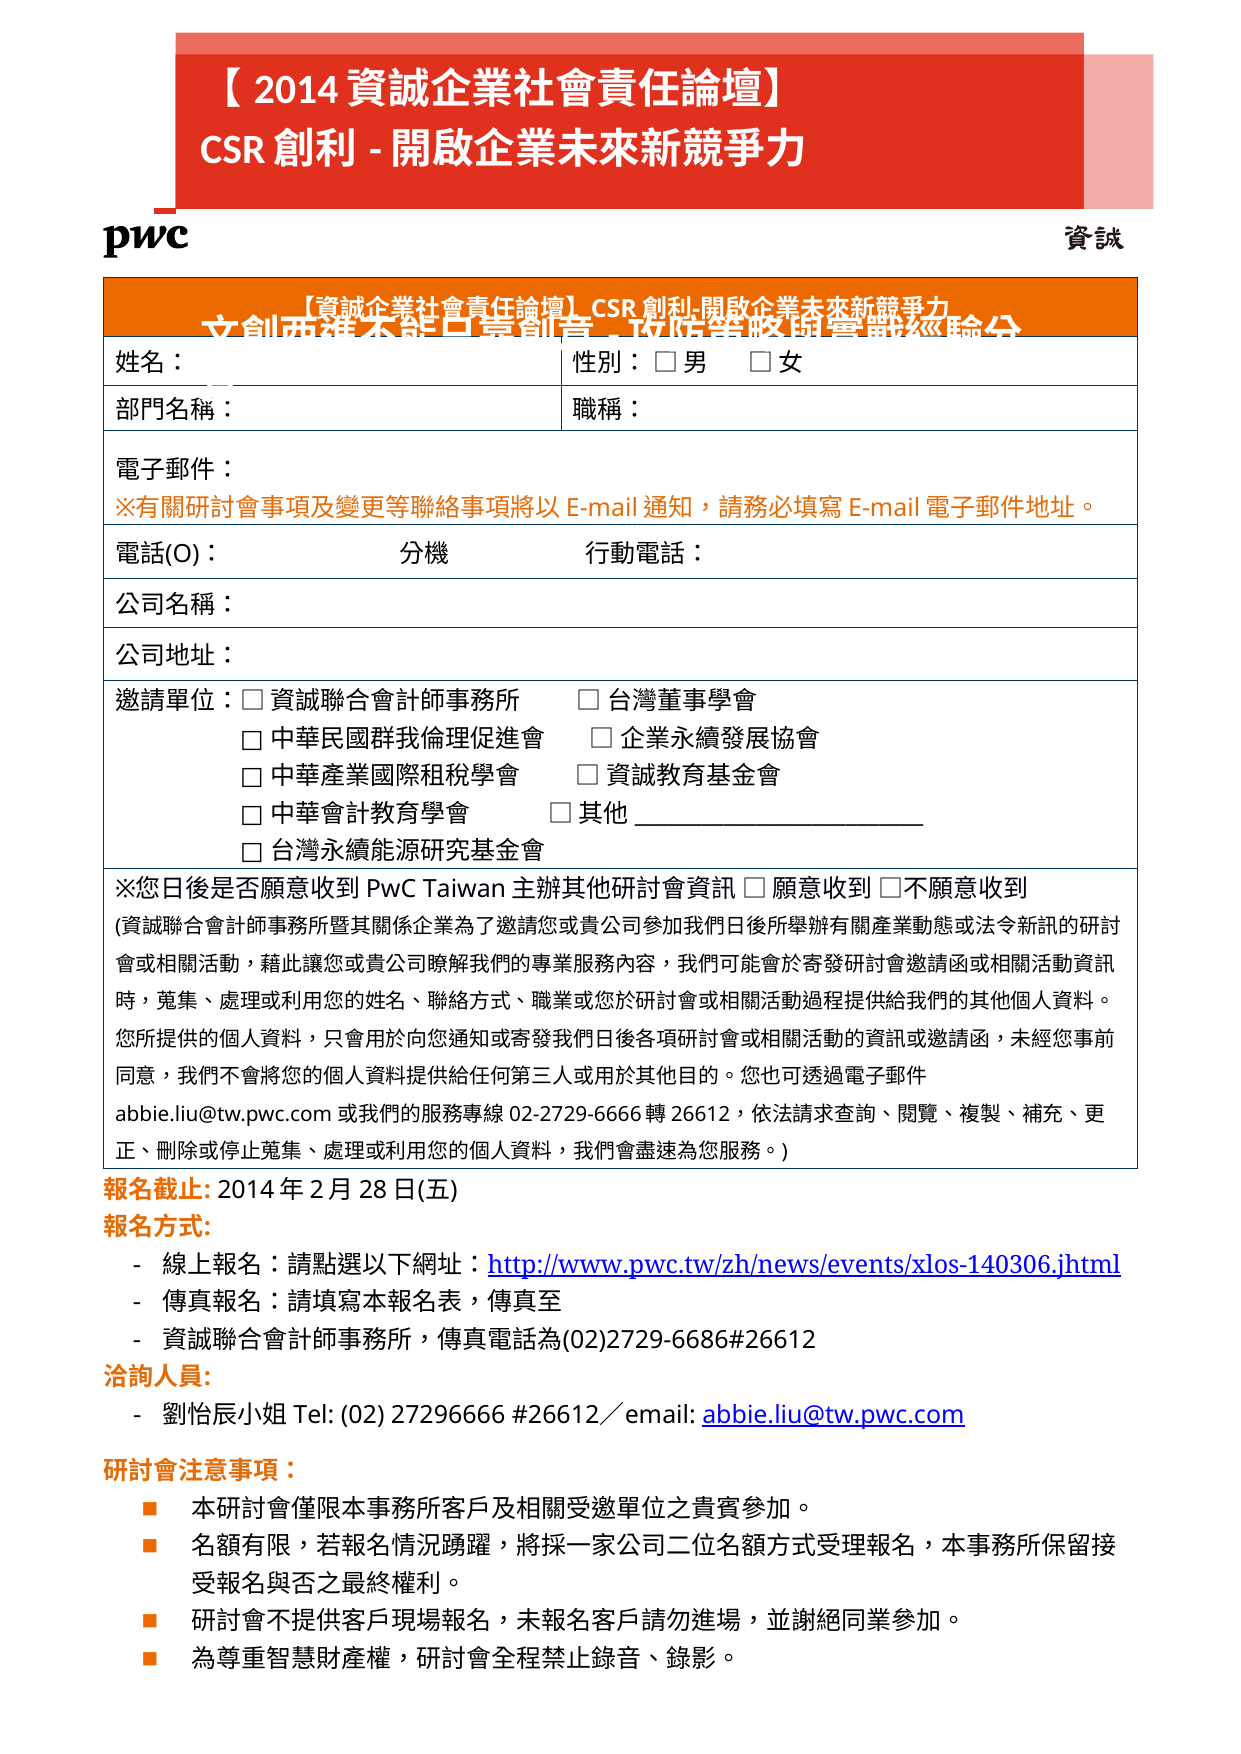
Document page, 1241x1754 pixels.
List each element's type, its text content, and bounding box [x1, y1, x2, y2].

text 研討會注意事項： [103, 1450, 1137, 1487]
text 報名截止: 2014年2月28日(五) [103, 1169, 1137, 1206]
table_cell 電話(O)： 分機 行動電話： [104, 525, 1137, 578]
table_cell 電子郵件： ※有關研討會事項及變更等聯絡事項將以E-mail通知，請務必填寫E-mail電子郵件地址。 [104, 431, 1137, 524]
picture [1065, 225, 1124, 250]
list 研討會不提供客戶現場報名，未報名客戶請勿進場，並謝絕同業參加。 [141, 1600, 1137, 1637]
table_cell 公司地址： [104, 628, 1137, 680]
table_cell 職稱： [562, 386, 1137, 430]
list 本研討會僅限本事務所客戶及相關受邀單位之貴賓參加。 [141, 1487, 1137, 1525]
list 名額有限，若報名情況踴躍，將採一家公司二位名額方式受理報名，本事務所保留接受報名與否之最終權利。 [141, 1525, 1137, 1600]
table_cell 姓名： [104, 337, 561, 385]
list 線上報名：請點選以下網址：http://www.pwc.tw/zh/news/events/xlos-140306.jhtml [133, 1244, 1137, 1281]
table_cell 公司名稱： [104, 579, 1137, 627]
table_cell ※您日後是否願意收到PwC Taiwan主辦其他研討會資訊 □ 願意收到 □不願意收到 (資誠聯合會計師事務所暨其關係企業為了邀請您或貴公司參加我們日後所舉辦有關產業動態或法令新訊的研討會或相關活動，藉此讓您或貴公司瞭解我們的專業服務內容，我們可能會於寄發研討會邀請函或相關活動資訊時，蒐集、處理或利用您的姓名、聯絡方式、職業或您於研討會或相關活動過程提供給我們的其他個人資料。您所提供的個人資料，只會用於向您通知或寄發我們日後各項研討會或相關活動的資訊或邀請函，未經您事前同意，我們不會將您的個人資料提供給任何第三人或用於其他目的。您也可透過電子郵件 abbie.liu@tw.pwc.com 或我們的服務專線 02-2729-6666轉26612，依法請求查詢、閱覽、複製、補充、更正、刪除或停止蒐集、處理或利用您的個人資料，我們會盡速為您服務。) [104, 869, 1137, 1168]
text 洽詢人員: [103, 1356, 1137, 1394]
list 傳真報名：請填寫本報名表，傳真至 [133, 1281, 1137, 1319]
list 劉怡辰小姐 Tel: (02) 27296666 #26612／email: abbie.liu@tw.pwc.com [133, 1394, 1137, 1431]
table_cell 性別： □ 男 □ 女 [562, 337, 1137, 385]
list ll Speakers資誠聯合會計師事務所，傳真電話為(02)2729-6686#26612 [133, 1319, 1137, 1356]
text 報名方式: [103, 1206, 1137, 1244]
table_header 【資誠企業社會責任論壇】CSR創利-開啟企業未來新競爭力 [104, 278, 1137, 336]
table_cell 部門名稱： [104, 386, 561, 430]
table_cell 邀請單位：□ 資誠聯合會計師事務所 □ 台灣董事學會 □ 中華民國群我倫理促進會 □ 企業永續發展協會 □ 中華產業國際租稅學會 □ 資誠教育基金會 □ 中華會計教育學會 □ 其他 __________________________ □ 台灣永續能源研究基金會 [104, 681, 1137, 868]
list 為尊重智慧財產權，研討會全程禁止錄音、錄影。 [141, 1637, 1137, 1675]
